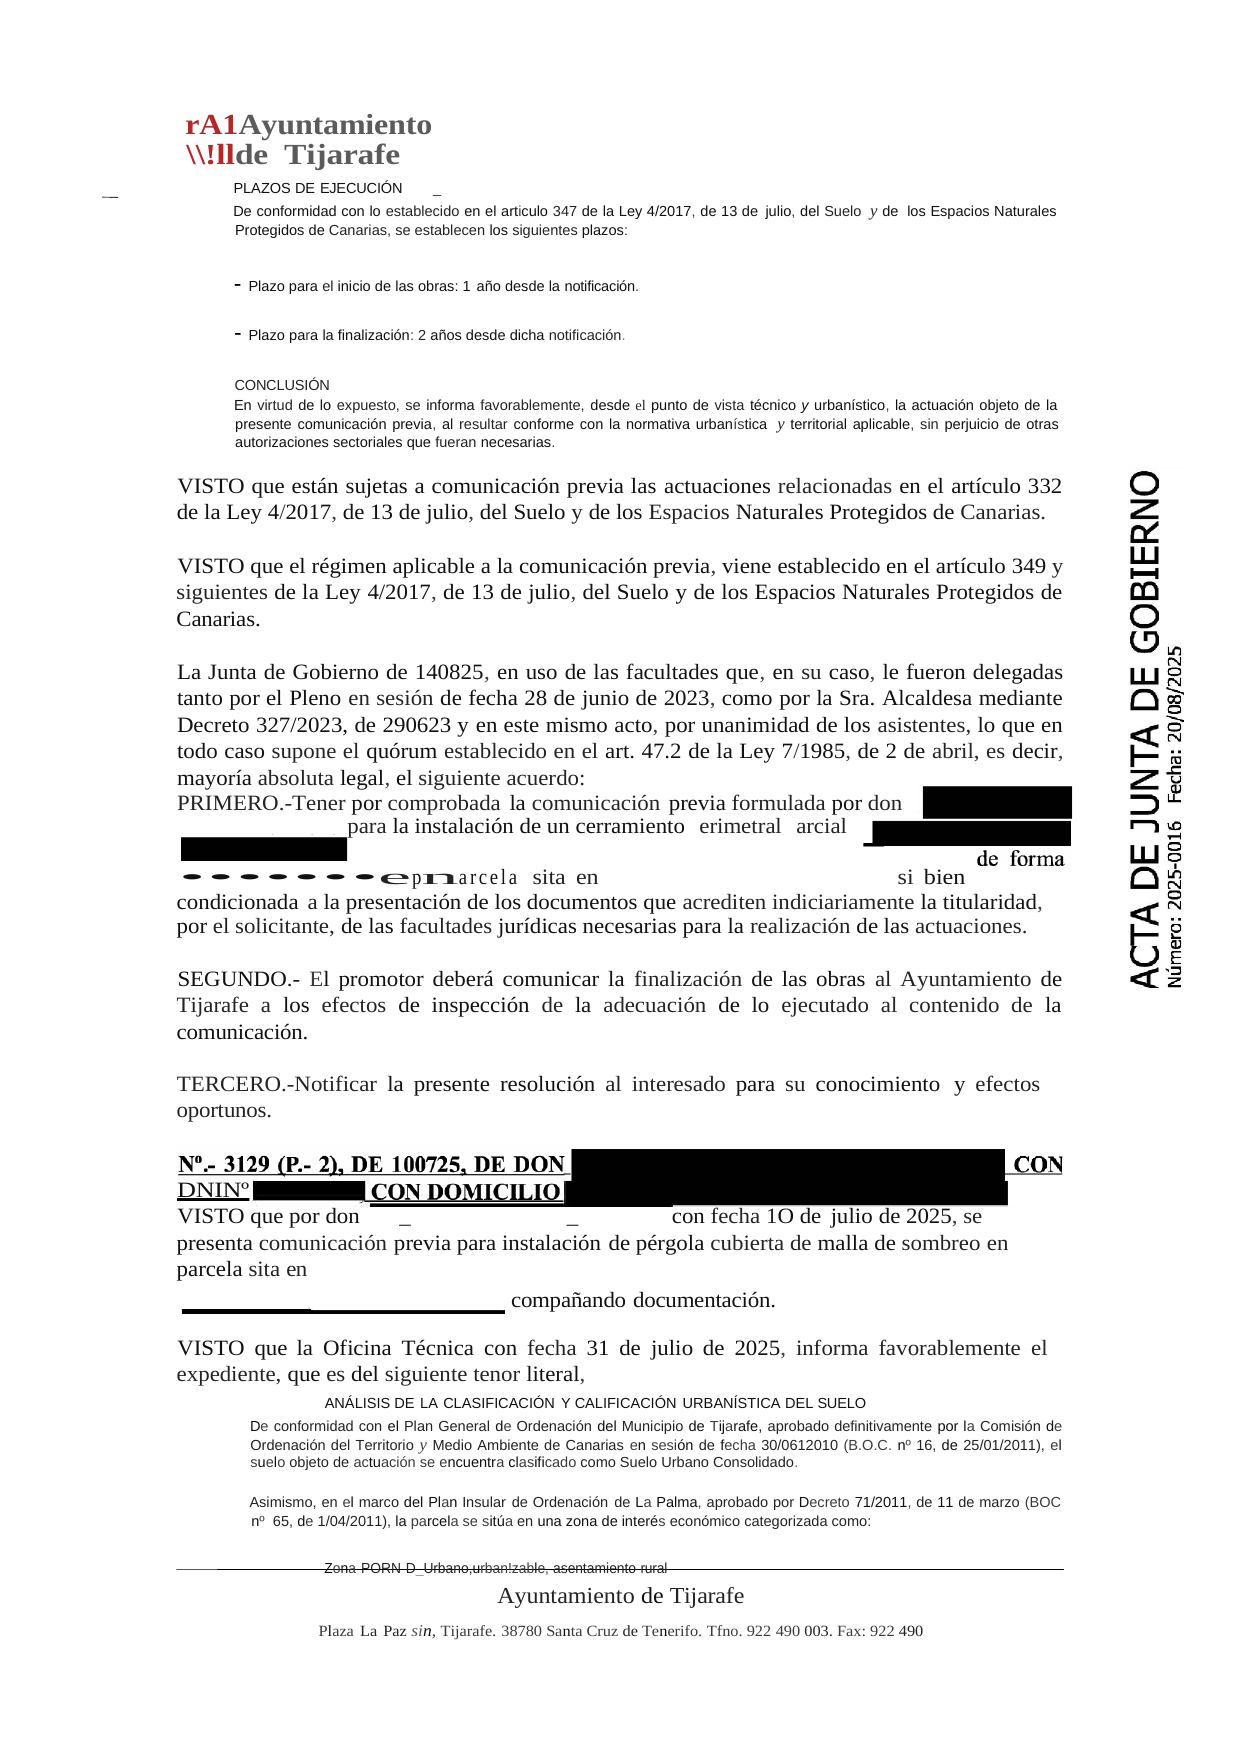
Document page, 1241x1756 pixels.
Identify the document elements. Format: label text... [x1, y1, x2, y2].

text DNINº [1063, 1177, 1201, 1202]
text •••••••epnarcela sita en si bien condicionada a la presentación de los documentos que acrediten indiciariamente la titularidad, por el solicitante, de las facultades jurídicas necesarias para la realización de las actuaciones. [176, 864, 1062, 939]
text \\!llde Tijarafe [186, 141, 1201, 171]
text En virtud de lo expuesto, se informa favorablemente, desde el punto de vista técnico y urbanístico, la actuación objeto de la presente comunicación previa, al resultar conforme con la normativa urbanística y territorial aplicable, sin perjuicio de otras autorizaciones sectoriales que fueran necesarias. [234, 396, 1059, 450]
list Plazo para la finalización: 2 años desde dicha notificación. CONCLUSIÓN [234, 297, 626, 393]
text VISTO que el régimen aplicable a la comunicación previa, viene establecido en el artículo 349 y siguientes de la Ley 4/2017, de 13 de julio, del Suelo y de los Espacios Naturales Protegidos de Canarias. [176, 553, 1063, 631]
text Asimismo, en el marco del Plan Insular de Ordenación de La Palma, aprobado por Decreto 71/2011, de 11 de marzo (BOC nº 65, de 1/04/2011), la parcela se sitúa en una zona de interés económico categorizada como: [249, 1494, 1062, 1529]
text De conformidad con el Plan General de Ordenación del Municipio de Tijarafe, aprobado definitivamente por la Comisión de Ordenación del Territorio y Medio Ambiente de Canarias en sesión de fecha 30/0612010 (B.O.C. nº 16, de 25/01/2011), el suelo objeto de actuación se encuentra clasificado como Suelo Urbano Consolidado. [250, 1417, 1062, 1470]
text PRIMERO.-Tener por comprobada la comunicación previa formulada por don para la instalación de un cerramiento erimetral arcial [177, 792, 863, 861]
text VISTO que están sujetas a comunicación previa las actuaciones relacionadas en el artículo 332 de la Ley 4/2017, de 13 de julio, del Suelo y de los Espacios Naturales Protegidos de Canarias. [177, 473, 1063, 524]
text La Junta de Gobierno de 140825, en uso de las facultades que, en su caso, le fueron delegadas tanto por el Pleno en sesión de fecha 28 de junio de 2023, como por la Sra. Alcaldesa mediante Decreto 327/2023, de 290623 y en este mismo acto, por unanimidad de los asistentes, lo que en todo caso supone el quórum establecido en el art. 47.2 de la Ley 7/1985, de 2 de abril, es decir, mayoría absoluta legal, el siguiente acuerdo: [177, 659, 1063, 790]
text PLAZOS DE EJECUCIÓN _ [233, 180, 1201, 197]
text De conformidad con lo establecido en el articulo 347 de la Ley 4/2017, de 13 de julio, del Suelo y de los Espacios Naturales Protegidos de Canarias, se establecen los siguientes plazos: [233, 201, 1057, 238]
text VISTO que la Oficina Técnica con fecha 31 de julio de 2025, informa favorablemente el expediente, que es del siguiente tenor literal, [176, 1335, 1073, 1386]
text TERCERO.-Notificar la presente resolución al interesado para su conocimiento y efectos oportunos. [176, 1071, 1073, 1122]
text compañando documentación. [180, 1282, 1201, 1314]
text ANÁLISIS DE LA CLASIFICACIÓN Y CALIFICACIÓN URBANÍSTICA DEL SUELO [324, 1395, 1201, 1412]
text SEGUNDO.- El promotor deberá comunicar la finalización de las obras al Ayuntamiento de Tijarafe a los efectos de inspección de la adecuación de lo ejecutado al contenido de la comunicación. [176, 966, 1062, 1044]
list Plazo para el inicio de las obras: 1 año desde la notificación. [234, 269, 1201, 296]
text VISTO que por don _ _ con fecha 1O de julio de 2025, se presenta comunicación previa para instalación de pérgola cubierta de malla de sombreo en parcela sita en [176, 1203, 1063, 1281]
subtitle rA1Ayuntamiento [185, 111, 1201, 141]
text Zona PORN D_Urbano,urban!zable, asentamiento rural [324, 1560, 1201, 1576]
